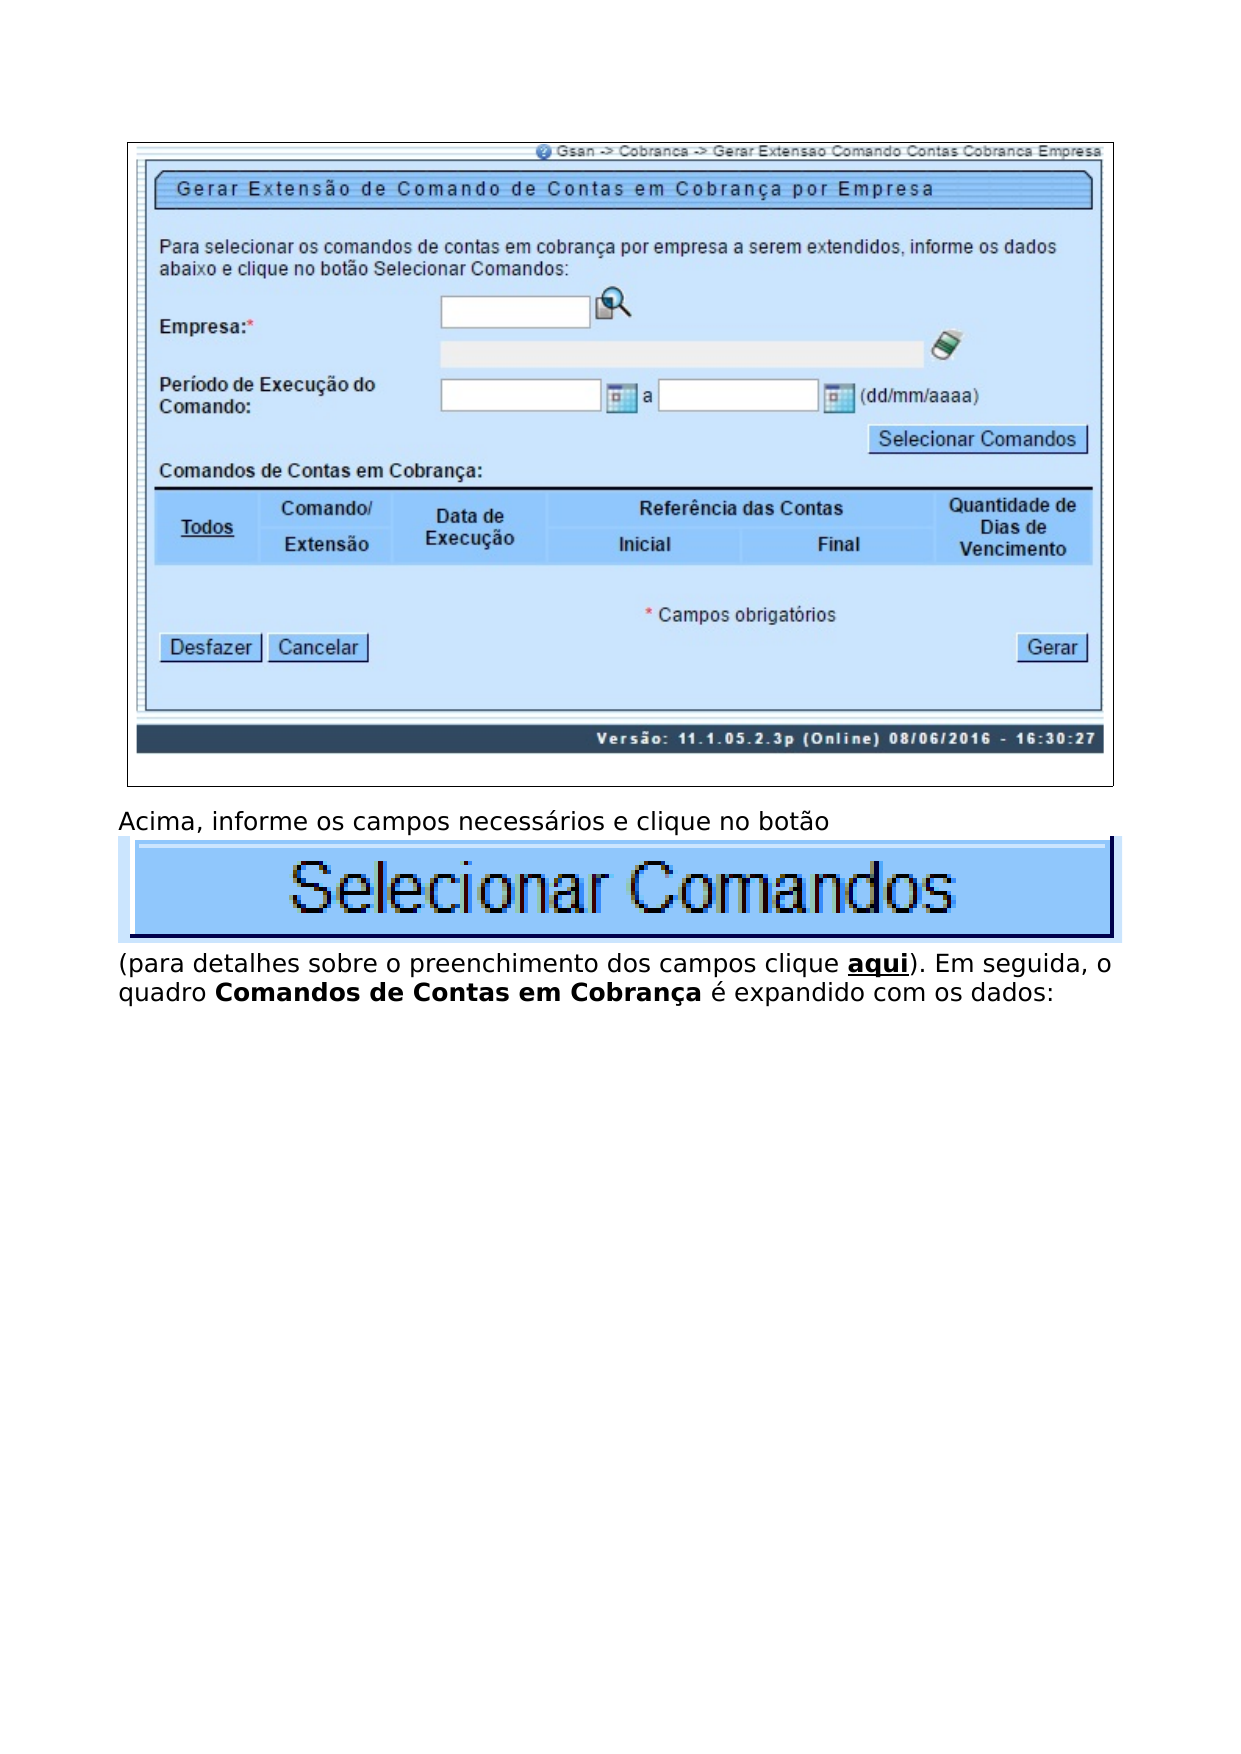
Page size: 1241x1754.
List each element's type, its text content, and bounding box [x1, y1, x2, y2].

table_header [128, 143, 1113, 786]
text Acima, informe os campos necessários e clique no botão [118, 795, 1122, 836]
picture [118, 836, 1123, 943]
picture [136, 144, 1104, 755]
text (para detalhes sobre o preenchimento dos campos clique aqui). Em seguida, o quadro Comandos de Contas em Cobrança é expandido com os dados: [118, 943, 1122, 1007]
